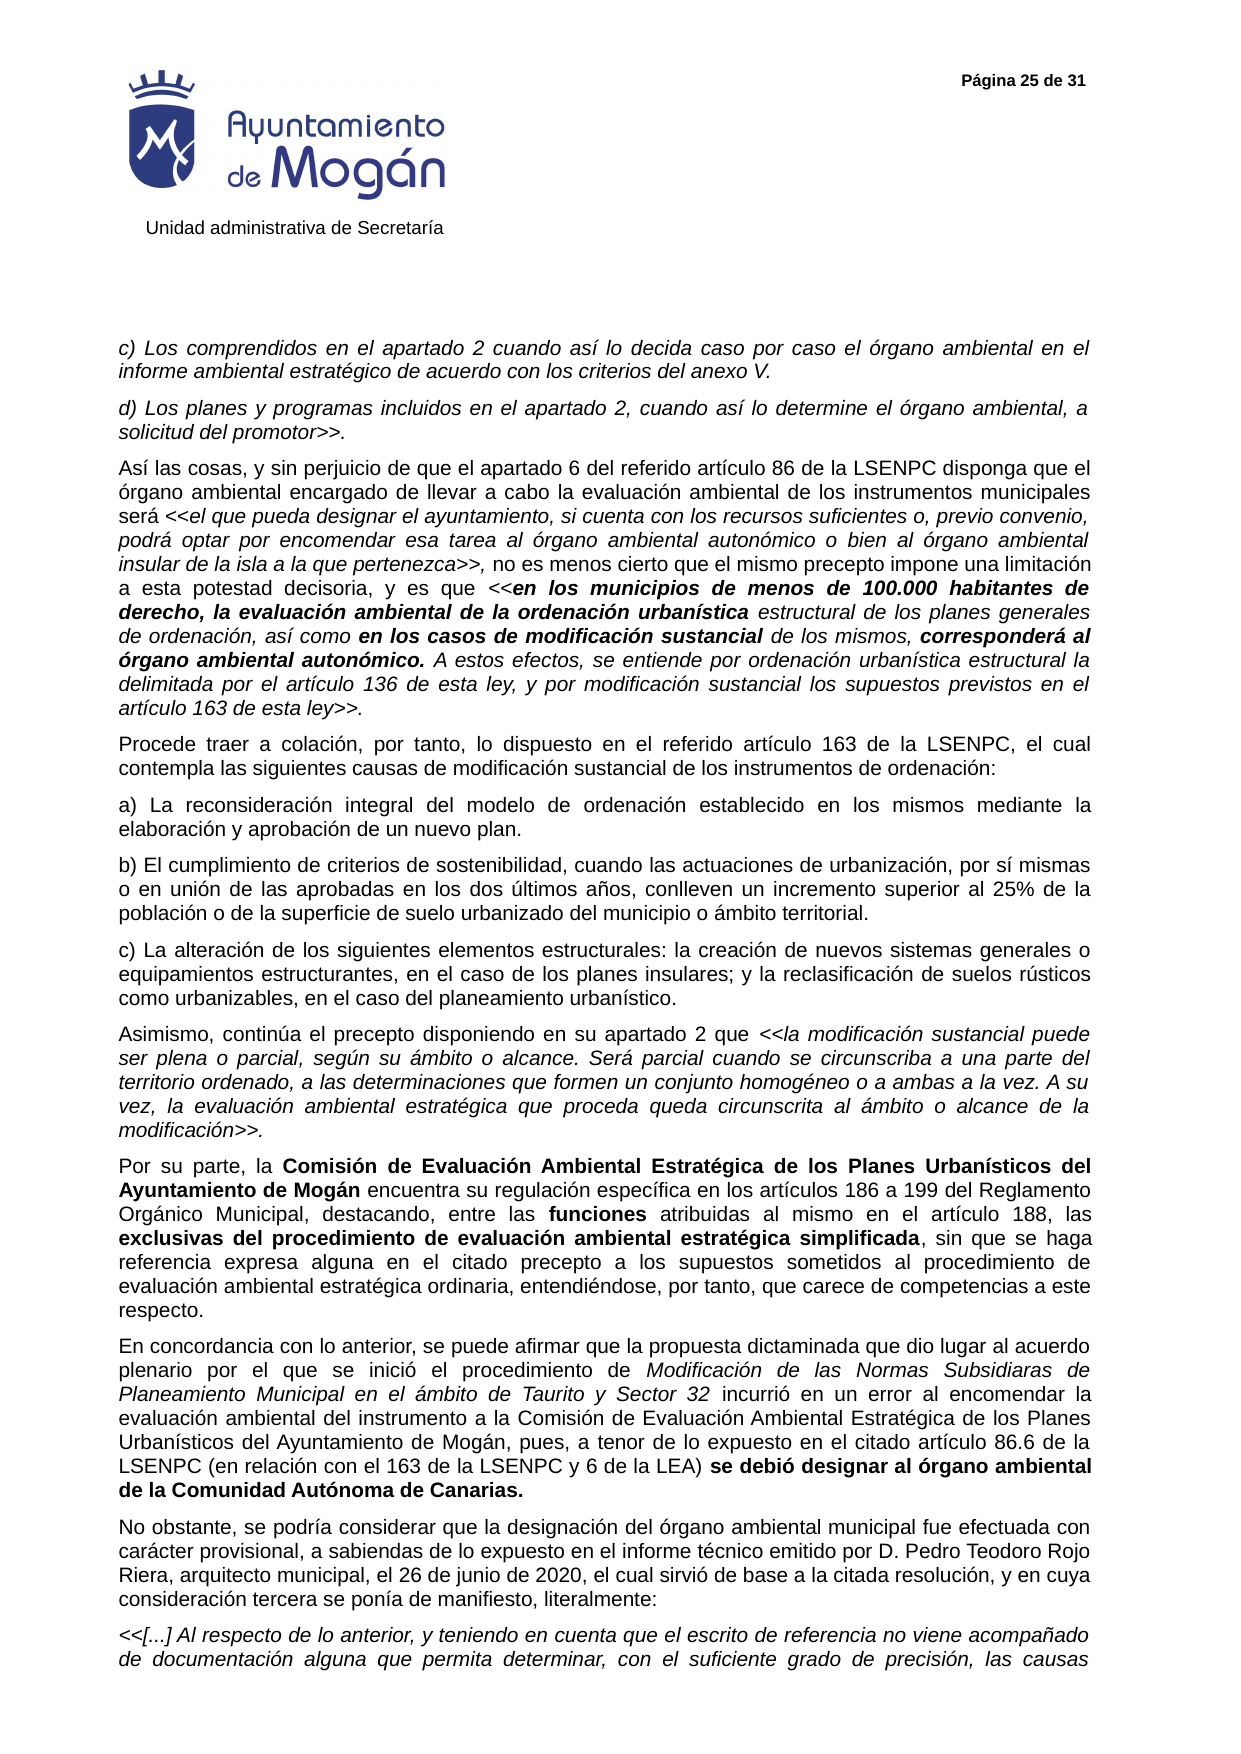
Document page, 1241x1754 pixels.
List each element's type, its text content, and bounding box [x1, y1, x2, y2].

picture [128, 70, 445, 206]
text c) La alteración de los siguientes elementos estructurales: la creación de nuevos sistemas generales o equipamientos estructurantes, en el caso de los planes insulares; y la reclasificación de suelos rústicos como urbanizables, en el caso del planeamiento urbanístico. [118, 937, 1092, 1009]
text <<[...] Al respecto de lo anterior, y teniendo en cuenta que el escrito de referencia no viene acompañado de documentación alguna que permita determinar, con el suficiente grado de precisión, las causas [118, 1623, 1092, 1671]
text a) La reconsideración integral del modelo de ordenación establecido en los mismos mediante la elaboración y aprobación de un nuevo plan. [118, 793, 1092, 841]
text Procede traer a colación, por tanto, lo dispuesto en el referido artículo 163 de la LSENPC, el cual contempla las siguientes causas de modificación sustancial de los instrumentos de ordenación: [118, 732, 1092, 780]
text Asimismo, continúa el precepto disponiendo en su apartado 2 que <<la modificación sustancial puede ser plena o parcial, según su ámbito o alcance. Será parcial cuando se circunscriba a una parte del territorio ordenado, a las determinaciones que formen un conjunto homogéneo o a ambas a la vez. A su vez, la evaluación ambiental estratégica que proceda queda circunscrita al ámbito o alcance de la modificación>>. [118, 1022, 1092, 1142]
text No obstante, se podría considerar que la designación del órgano ambiental municipal fue efectuada con carácter provisional, a sabiendas de lo expuesto en el informe técnico emitido por D. Pedro Teodoro Rojo Riera, arquitecto municipal, el 26 de junio de 2020, el cual sirvió de base a la citada resolución, y en cuya consideración tercera se ponía de manifiesto, literalmente: [118, 1514, 1092, 1610]
text c) Los comprendidos en el apartado 2 cuando así lo decida caso por caso el órgano ambiental en el informe ambiental estratégico de acuerdo con los criterios del anexo V. [118, 335, 1092, 383]
text Así las cosas, y sin perjuicio de que el apartado 6 del referido artículo 86 de la LSENPC disponga que el órgano ambiental encargado de llevar a cabo la evaluación ambiental de los instrumentos municipales será <<el que pueda designar el ayuntamiento, si cuenta con los recursos suficientes o, previo convenio, podrá optar por encomendar esa tarea al órgano ambiental autonómico o bien al órgano ambiental insular de la isla a la que pertenezca>>, no es menos cierto que el mismo precepto impone una limitación a esta potestad decisoria, y es que <<en los municipios de menos de 100.000 habitantes de derecho, la evaluación ambiental de la ordenación urbanística estructural de los planes generales de ordenación, así como en los casos de modificación sustancial de los mismos, corresponderá al órgano ambiental autonómico. A estos efectos, se entiende por ordenación urbanística estructural la delimitada por el artículo 136 de esta ley, y por modificación sustancial los supuestos previstos en el artículo 163 de esta ley>>. [118, 456, 1092, 720]
text b) El cumplimiento de criterios de sostenibilidad, cuando las actuaciones de urbanización, por sí mismas o en unión de las aprobadas en los dos últimos años, conlleven un incremento superior al 25% de la población o de la superficie de suelo urbanizado del municipio o ámbito territorial. [118, 853, 1092, 925]
text d) Los planes y programas incluidos en el apartado 2, cuando así lo determine el órgano ambiental, a solicitud del promotor>>. [118, 396, 1092, 444]
text Por su parte, la Comisión de Evaluación Ambiental Estratégica de los Planes Urbanísticos del Ayuntamiento de Mogán encuentra su regulación específica en los artículos 186 a 199 del Reglamento Orgánico Municipal, destacando, entre las funciones atribuidas al mismo en el artículo 188, las exclusivas del procedimiento de evaluación ambiental estratégica simplificada, sin que se haga referencia expresa alguna en el citado precepto a los supuestos sometidos al procedimiento de evaluación ambiental estratégica ordinaria, entendiéndose, por tanto, que carece de competencias a este respecto. [118, 1154, 1092, 1322]
text En concordancia con lo anterior, se puede afirmar que la propuesta dictaminada que dio lugar al acuerdo plenario por el que se inició el procedimiento de Modificación de las Normas Subsidiaras de Planeamiento Municipal en el ámbito de Taurito y Sector 32 incurrió en un error al encomendar la evaluación ambiental del instrumento a la Comisión de Evaluación Ambiental Estratégica de los Planes Urbanísticos del Ayuntamiento de Mogán, pues, a tenor de lo expuesto en el citado artículo 86.6 de la LSENPC (en relación con el 163 de la LSENPC y 6 de la LEA) se debió designar al órgano ambiental de la Comunidad Autónoma de Canarias. [118, 1334, 1092, 1502]
